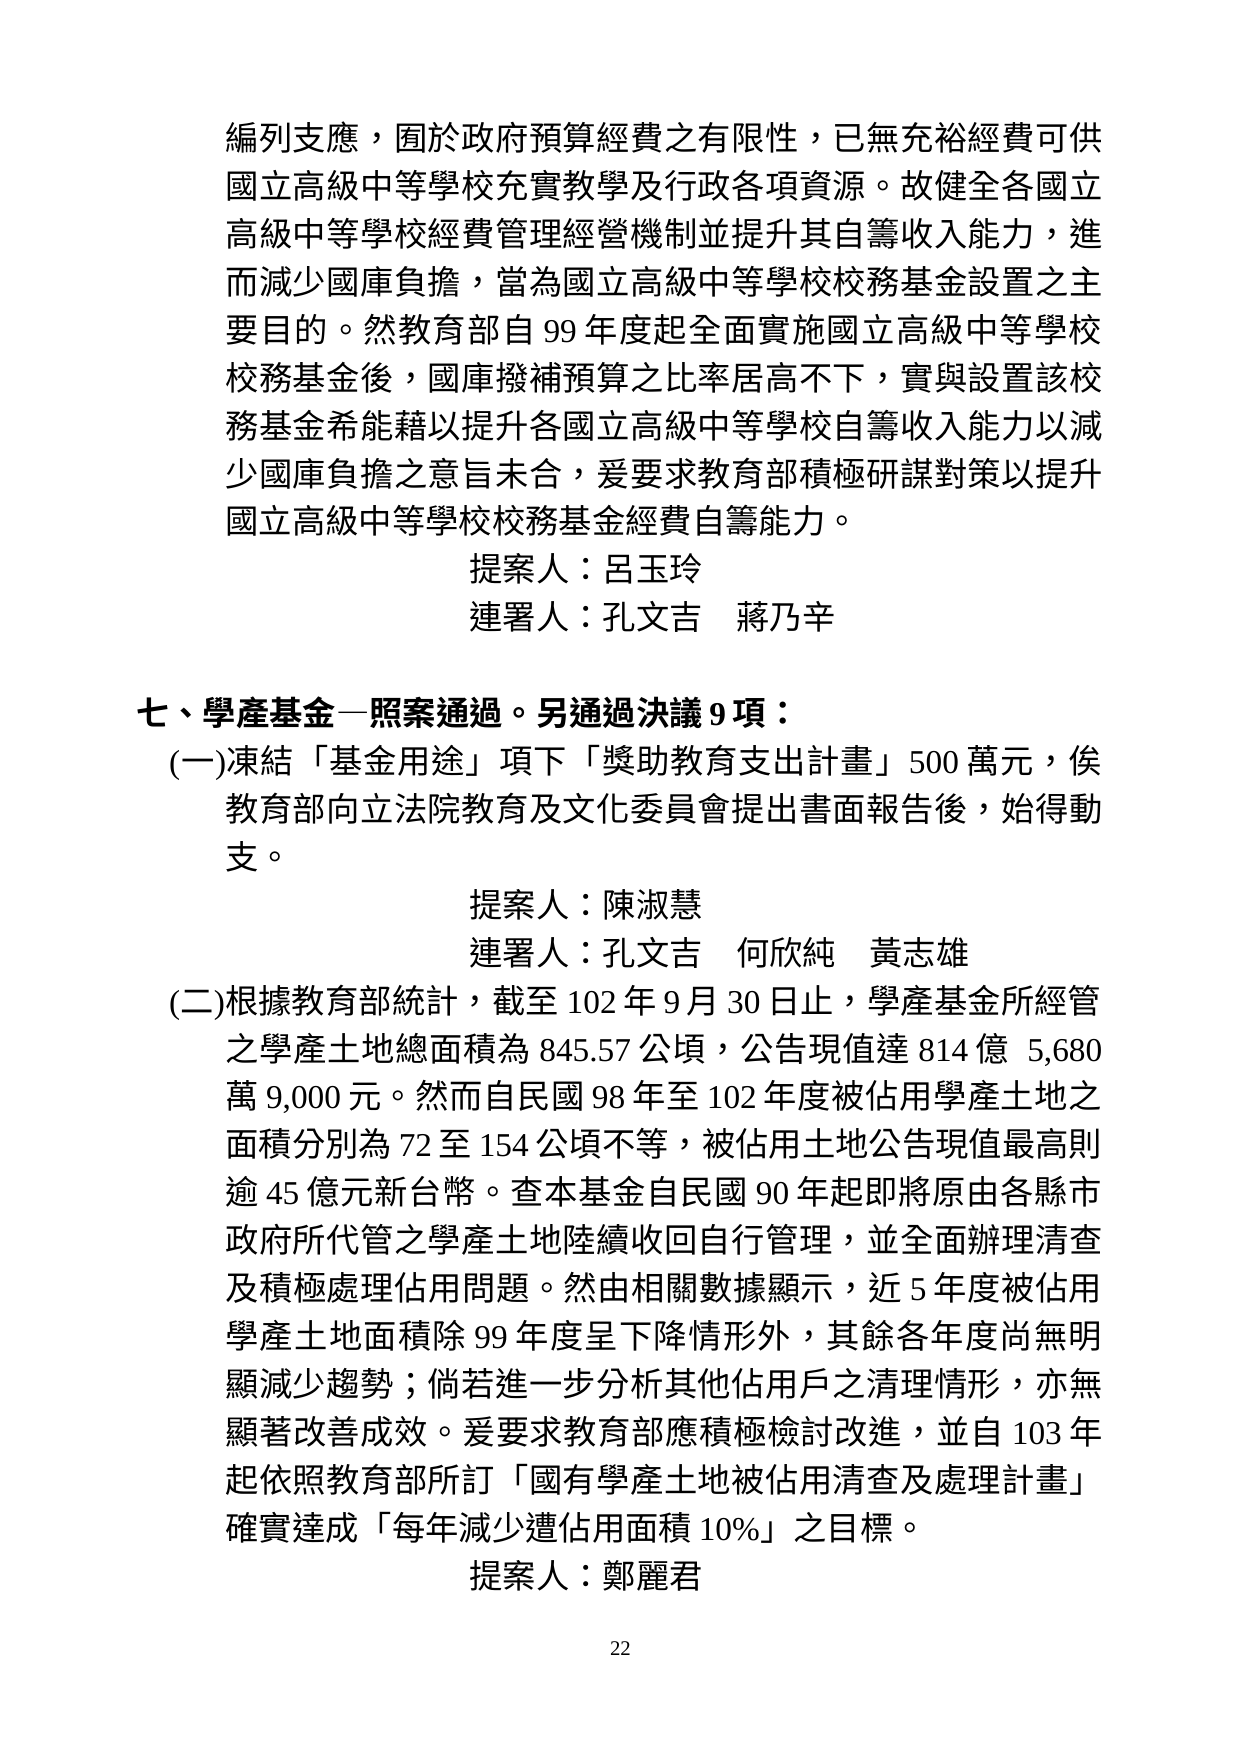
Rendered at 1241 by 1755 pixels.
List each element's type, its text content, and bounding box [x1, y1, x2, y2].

text 提案人：鄭麗君 [136, 1550, 1104, 1598]
text (二)根據教育部統計，截至102年9月30日止，學產基金所經管之學產土地總面積為845.57公頃，公告現值達814億 5,680萬9,000元。然而自民國98年至102年度被佔用學產土地之面積分別為72至154公頃不等，被佔用土地公告現值最高則逾45億元新台幣。查本基金自民國90年起即將原由各縣市政府所代管之學產土地陸續收回自行管理，並全面辦理清查及積極處理佔用問題。然由相關數據顯示，近5年度被佔用學產土地面積除99年度呈下降情形外，其餘各年度尚無明顯減少趨勢；倘若進一步分析其他佔用戶之清理情形，亦無顯著改善成效。爰要求教育部應積極檢討改進，並自103年起依照教育部所訂「國有學產土地被佔用清查及處理計畫」確實達成「每年減少遭佔用面積10%」之目標。 [169, 975, 1102, 1550]
text 編列支應，囿於政府預算經費之有限性，已無充裕經費可供國立高級中等學校充實教學及行政各項資源。故健全各國立高級中等學校經費管理經營機制並提升其自籌收入能力，進而減少國庫負擔，當為國立高級中等學校校務基金設置之主要目的。然教育部自99年度起全面實施國立高級中等學校校務基金後，國庫撥補預算之比率居高不下，實與設置該校務基金希能藉以提升各國立高級中等學校自籌收入能力以減少國庫負擔之意旨未合，爰要求教育部積極研謀對策以提升國立高級中等學校校務基金經費自籌能力。 [169, 112, 1102, 543]
text 連署人：孔文吉 何欣純 黃志雄 [136, 927, 1104, 975]
text 提案人：呂玉玲 [136, 543, 1104, 591]
text (一)凍結「基金用途」項下「獎助教育支出計畫」500萬元，俟教育部向立法院教育及文化委員會提出書面報告後，始得動支。 [169, 735, 1102, 879]
text 連署人：孔文吉 蔣乃辛 [136, 591, 1104, 639]
text 提案人：陳淑慧 [136, 879, 1104, 927]
text 七、學產基金—照案通過。另通過決議9項： [136, 687, 1103, 735]
